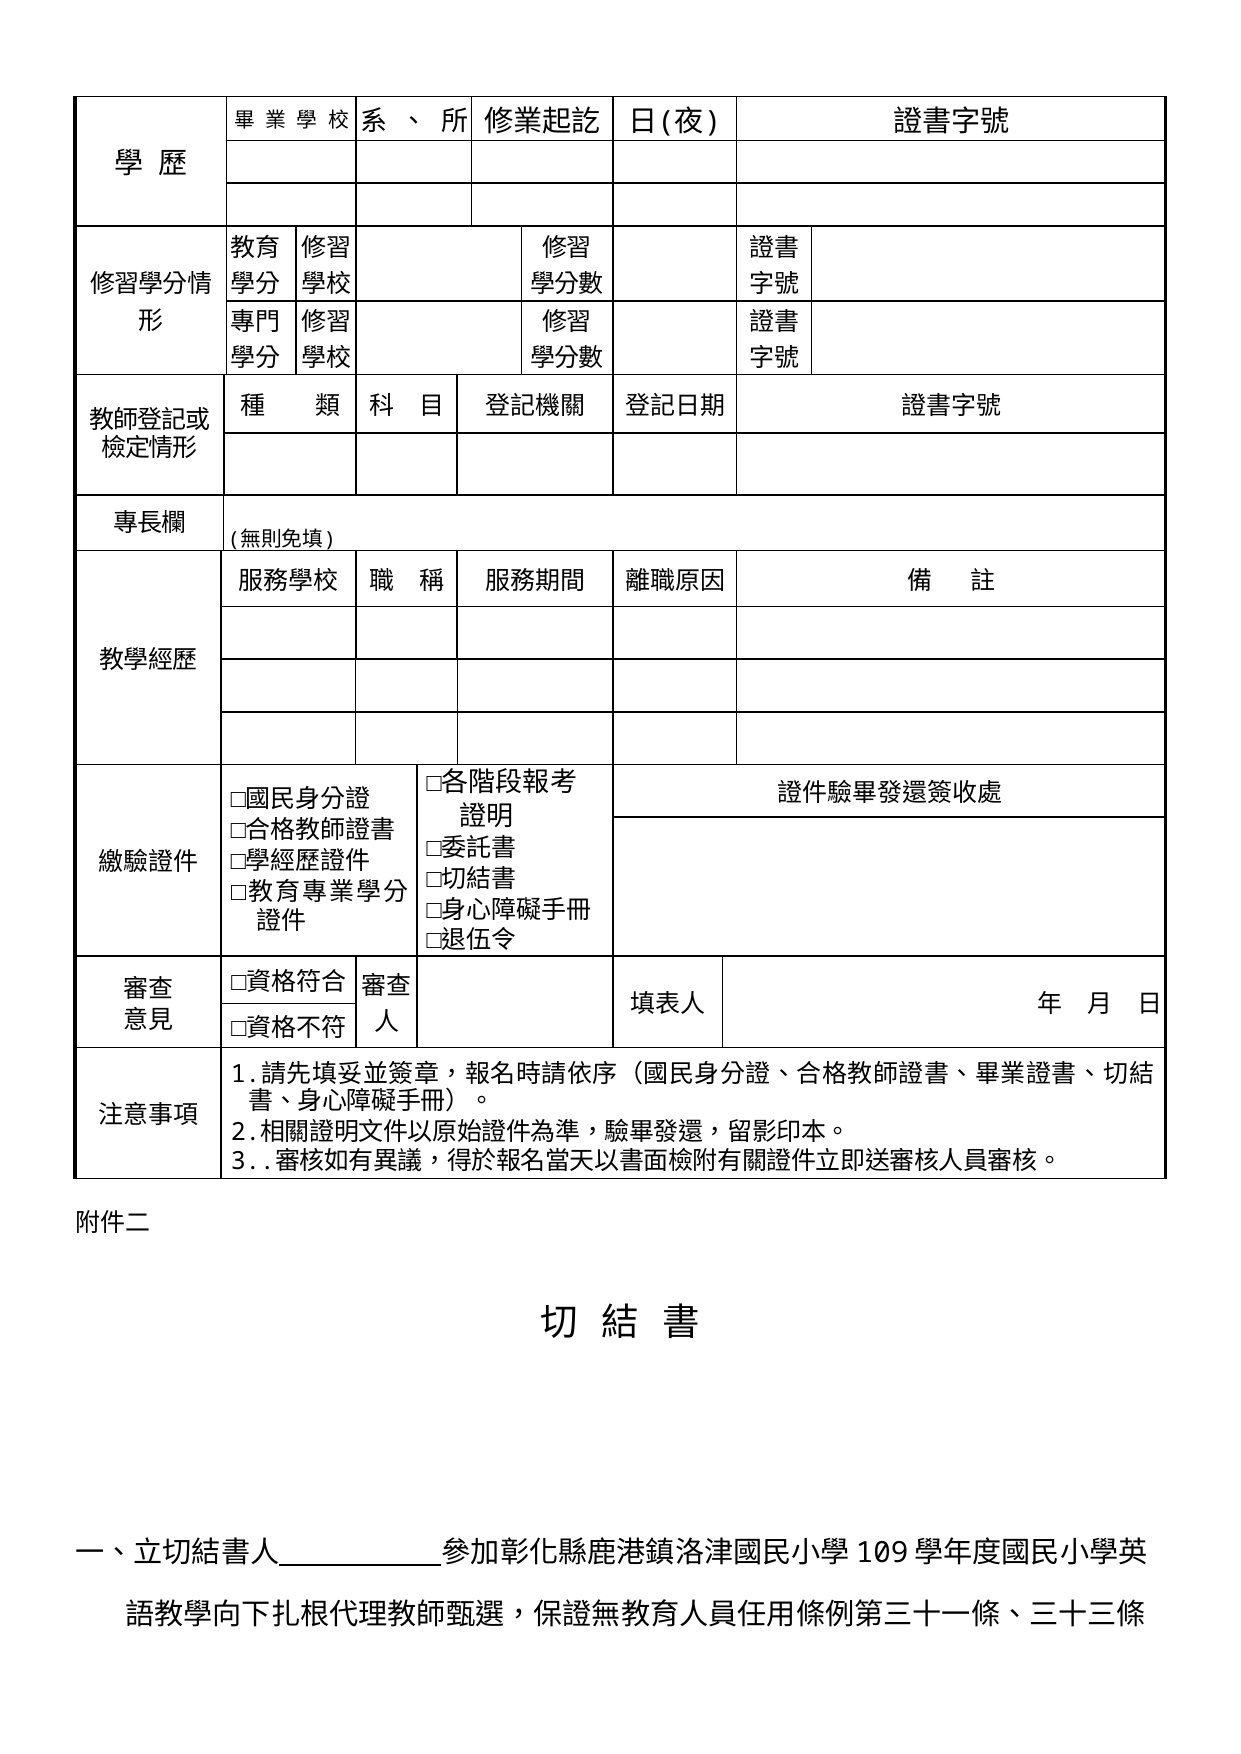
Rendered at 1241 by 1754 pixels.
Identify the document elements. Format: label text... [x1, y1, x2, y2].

table_cell 登記機關 [458, 375, 612, 432]
table_cell 證書字號 [737, 97, 1164, 140]
table_cell [418, 957, 612, 1046]
table_cell [357, 184, 471, 225]
table_cell 離職原因 [614, 551, 736, 606]
table_cell [614, 302, 736, 374]
table_cell [357, 607, 456, 658]
table_cell 修習 學校 科目名稱 [297, 302, 355, 374]
table_cell [614, 607, 736, 658]
table_cell [614, 434, 736, 494]
table_cell 科 目 [357, 375, 456, 432]
table_cell [614, 141, 736, 182]
text 附件二 [75, 1179, 1165, 1241]
table_cell 教學經歷 [77, 551, 220, 764]
table_cell 證書 字號 [737, 302, 811, 374]
table_cell 審查人 [357, 957, 416, 1046]
table_cell 修習 學分數 [522, 302, 612, 374]
table_cell [458, 607, 612, 658]
table_cell [458, 660, 612, 711]
table_cell 服務學校 [222, 551, 355, 606]
table_cell 教師登記或檢定情形 [77, 375, 223, 494]
table_cell [357, 302, 521, 374]
table_cell (無則免填) [224, 496, 1164, 550]
table_cell 系 、 所 [357, 97, 471, 140]
table_cell 服務期間 [458, 551, 612, 606]
table_cell [737, 713, 1164, 764]
table_cell [222, 713, 355, 764]
table_cell 繳驗證件 [77, 765, 220, 955]
table_cell □各階段報考 證明 □委託書 □切結書 □身心障礙手冊 □退伍令 [418, 765, 612, 955]
table_cell [225, 434, 355, 494]
table_cell [227, 184, 355, 225]
table_cell 職 稱 [357, 551, 456, 606]
table_cell [812, 302, 1164, 374]
table_cell [737, 141, 1164, 182]
table_cell [737, 607, 1164, 658]
table_cell [227, 141, 355, 182]
table_cell [614, 713, 736, 764]
table_cell 修業起訖年月 [472, 97, 612, 140]
table_cell [458, 713, 612, 764]
table_cell 修習 學分數 [522, 227, 612, 300]
table_cell 證書字號 [737, 375, 1164, 432]
table_cell 登記日期 [614, 375, 736, 432]
table_cell 專長欄 [77, 496, 223, 550]
table_cell [472, 184, 612, 225]
table_cell 審查 意見 [77, 957, 220, 1046]
table_cell [737, 184, 1164, 225]
table_cell 注意事項 [77, 1048, 220, 1178]
table_cell 修習 學校 [297, 227, 355, 300]
table_cell [737, 434, 1164, 494]
table_cell 證件驗畢發還簽收處 [614, 765, 1164, 816]
table_cell 教育 學分 [227, 227, 295, 300]
table_cell 學 歷 [77, 97, 226, 225]
table_cell [614, 184, 736, 225]
table_cell [357, 227, 521, 300]
table_cell [357, 141, 471, 182]
table_cell [614, 818, 1164, 955]
table_cell [222, 660, 355, 711]
table_cell 填表人 [614, 957, 722, 1046]
table_cell □國民身分證 □合格教師證書 □學經歷證件 □教育專業學分證件 [222, 765, 416, 955]
table_cell 修習學分情形 [77, 227, 226, 374]
table_cell [614, 227, 736, 300]
table_cell [458, 434, 612, 494]
table_cell 1.請先填妥並簽章，報名時請依序（國民身分證、合格教師證書、畢業證書、切結書、身心障礙手冊）。 2.相關證明文件以原始證件為準，驗畢發還，留影印本。 3..審核如有異議，得於報名當天以書面檢附有關證件立即送審核人員審核。 [222, 1048, 1164, 1178]
text 一、立切結書人 參加彰化縣鹿港鎮洛津國民小學109學年度國民小學英語教學向下扎根代理教師甄選，保證無教育人員任用條例第三十一條、三十三條 [75, 1508, 1165, 1633]
table_cell 備 註 [737, 551, 1164, 606]
table_cell [357, 434, 456, 494]
table_cell [812, 227, 1164, 300]
table_cell [356, 660, 457, 711]
table_cell [737, 660, 1164, 711]
table_cell 日(夜)間部 [614, 97, 736, 140]
table_cell 專門 學分 [227, 302, 295, 374]
table_cell 年 月 日 [723, 957, 1164, 1046]
table_cell [614, 660, 736, 711]
table_cell 畢 業 學 校 [227, 97, 355, 140]
text 切結書 [75, 1277, 1165, 1340]
table_cell 種 類 [225, 375, 355, 432]
table_cell 證書 字號 [737, 227, 811, 300]
table_cell [222, 607, 355, 658]
table_cell □資格符合 [222, 957, 355, 1002]
table_cell [472, 141, 612, 182]
table_cell □資格不符 [222, 1004, 355, 1046]
table_cell [356, 713, 457, 764]
